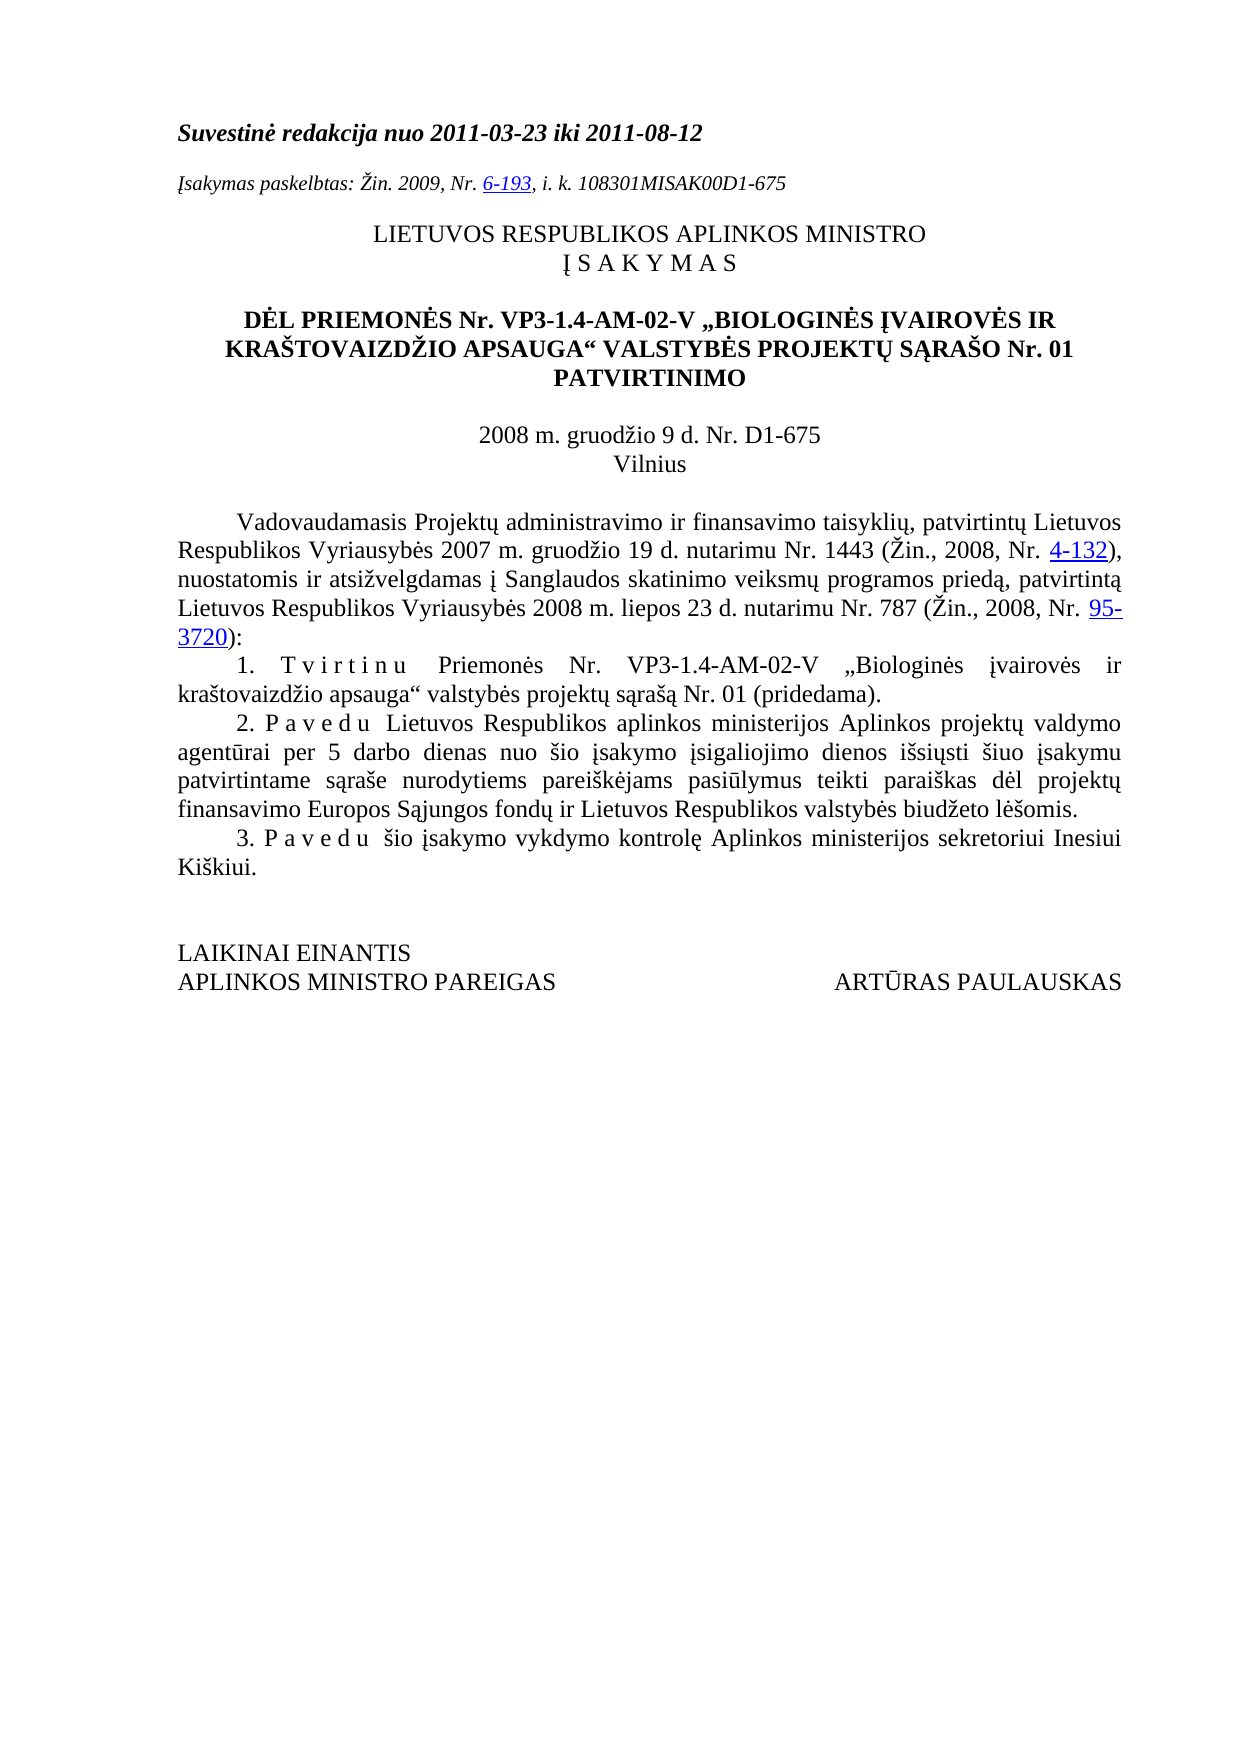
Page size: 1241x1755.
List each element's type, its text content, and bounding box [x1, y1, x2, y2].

text 2. Pavedu Lietuvos Respublikos aplinkos ministerijos Aplinkos projektų valdymo agentūrai per 5 darbo dienas nuo šio įsakymo įsigaliojimo dienos išsiųsti šiuo įsakymu patvirtintame sąraše nurodytiems pareiškėjams pasiūlymus teikti paraiškas dėl projektų finansavimo Europos Sąjungos fondų ir Lietuvos Respublikos valstybės biudžeto lėšomis. [177, 708, 1122, 823]
text Įsakymas paskelbtas: Žin. 2009, Nr. 6-193, i. k. 108301MISAK00D1-675 [177, 171, 1122, 195]
text 2008 m. gruodžio 9 d. Nr. D1-675 [177, 420, 1122, 449]
text LIETUVOS RESPUBLIKOS APLINKOS MINISTRO [177, 219, 1122, 248]
text LAIKINAI EINANTIS [177, 938, 1122, 967]
text Suvestinė redakcija nuo 2011-03-23 iki 2011-08-12 [177, 118, 1122, 147]
text Vadovaudamasis Projektų administravimo ir finansavimo taisyklių, patvirtintų Lietuvos Respublikos Vyriausybės 2007 m. gruodžio 19 d. nutarimu Nr. 1443 (Žin., 2008, Nr. 4-132), nuostatomis ir atsižvelgdamas į Sanglaudos skatinimo veiksmų programos priedą, patvirtintą Lietuvos Respublikos Vyriausybės 2008 m. liepos 23 d. nutarimu Nr. 787 (Žin., 2008, Nr. 95-3720): [177, 507, 1122, 650]
text DĖL PRIEMONĖS Nr. VP3-1.4-AM-02-V „BIOLOGINĖS ĮVAIROVĖS IR KRAŠTOVAIZDŽIO APSAUGA“ VALSTYBĖS PROJEKTŲ SĄRAŠO Nr. 01 [177, 305, 1122, 363]
text Vilnius [177, 449, 1122, 478]
text 3. Pavedu šio įsakymo vykdymo kontrolę Aplinkos ministerijos sekretoriui Inesiui Kiškiui. [177, 823, 1122, 880]
text ĮSAKYMAS [177, 248, 1122, 277]
text 1. Tvirtinu Priemonės Nr. VP3-1.4-AM-02-V „Biologinės įvairovės ir kraštovaizdžio apsauga“ valstybės projektų sąrašą Nr. 01 (pridedama). [177, 650, 1122, 708]
text PATVIRTINIMO [177, 363, 1122, 392]
text APLINKOS MINISTRO PAREIGAS ARTŪRAS PAULAUSKAS [177, 967, 1122, 995]
